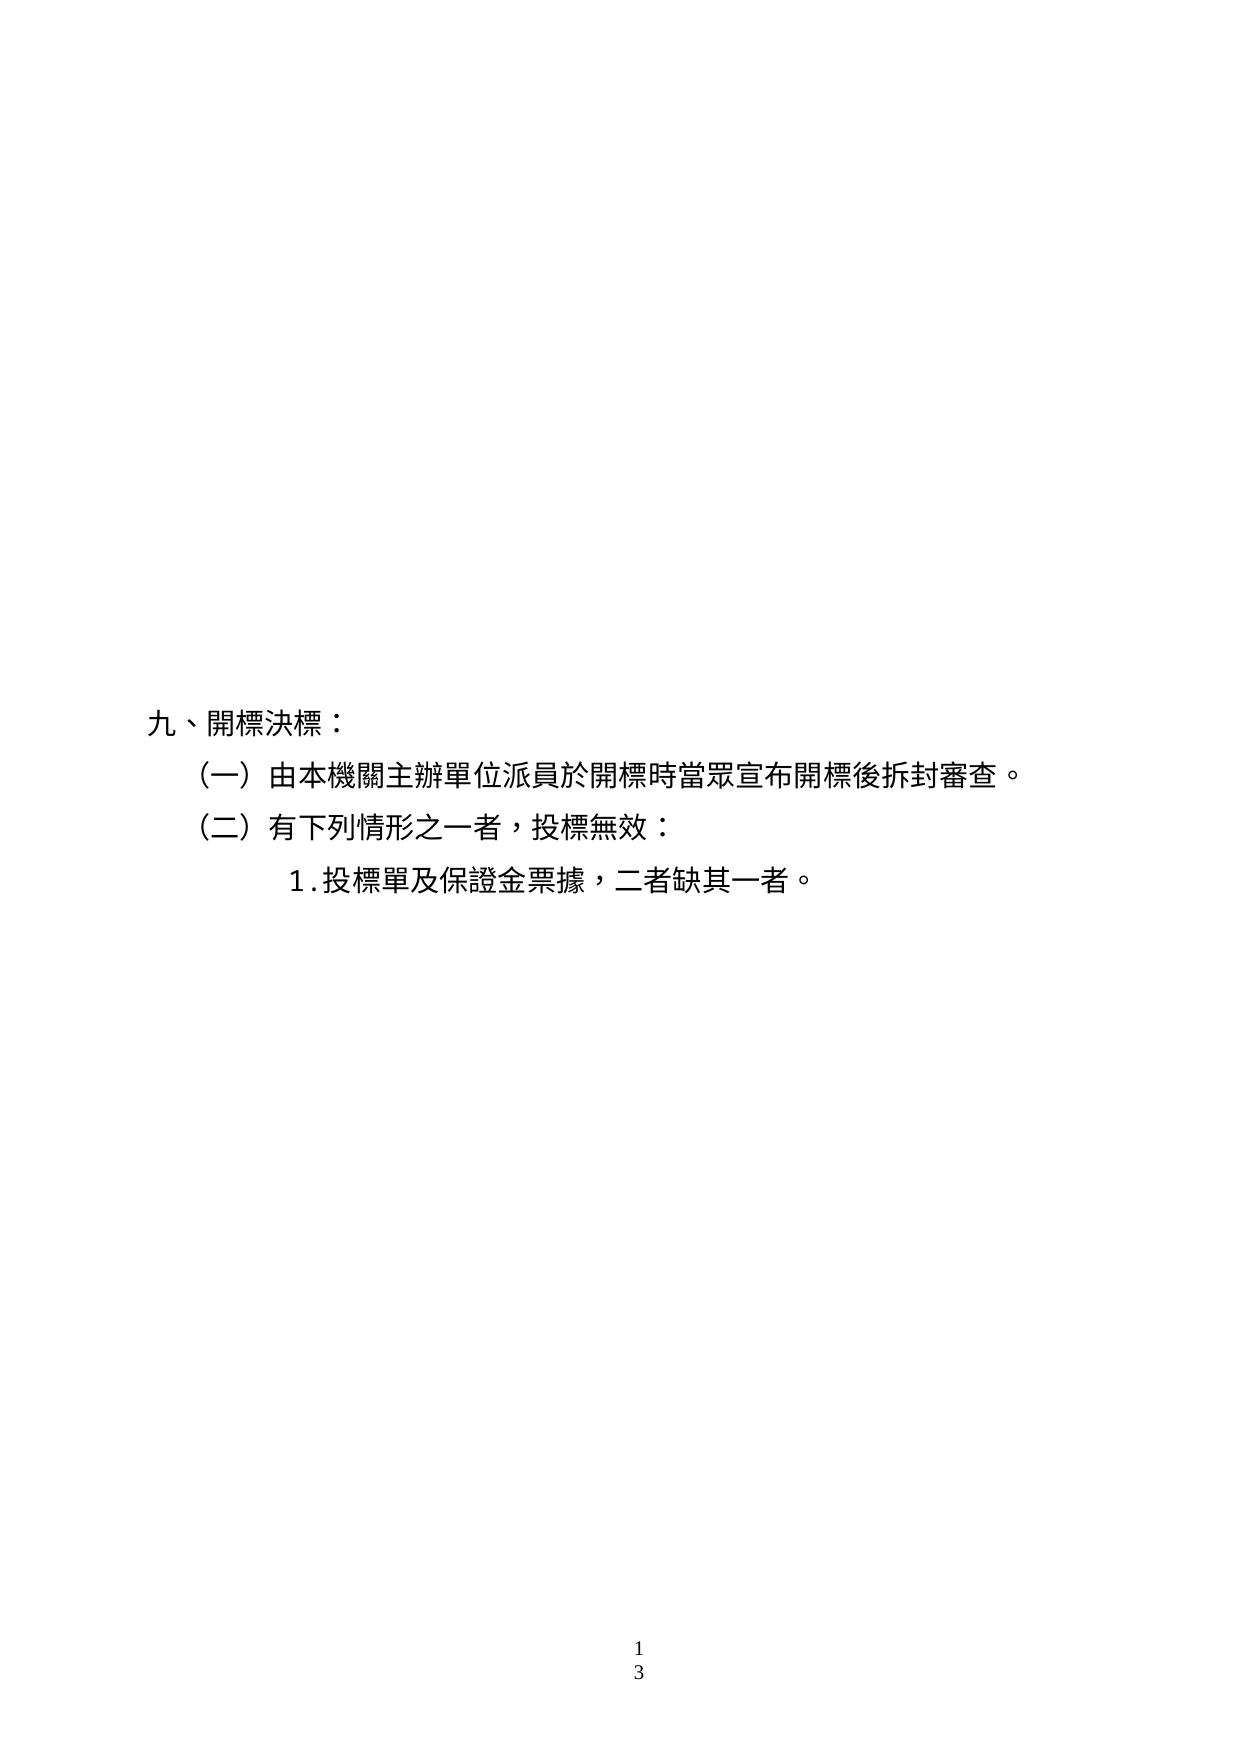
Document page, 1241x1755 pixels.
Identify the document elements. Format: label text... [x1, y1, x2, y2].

text （二）有下列情形之一者，投標無效： [181, 797, 1122, 849]
text 1.投標單及保證金票據，二者缺其一者。 [148, 849, 1122, 901]
text 九、開標決標： [148, 693, 1122, 745]
text （一）由本機關主辦單位派員於開標時當眾宣布開標後拆封審查。 [181, 745, 1122, 797]
